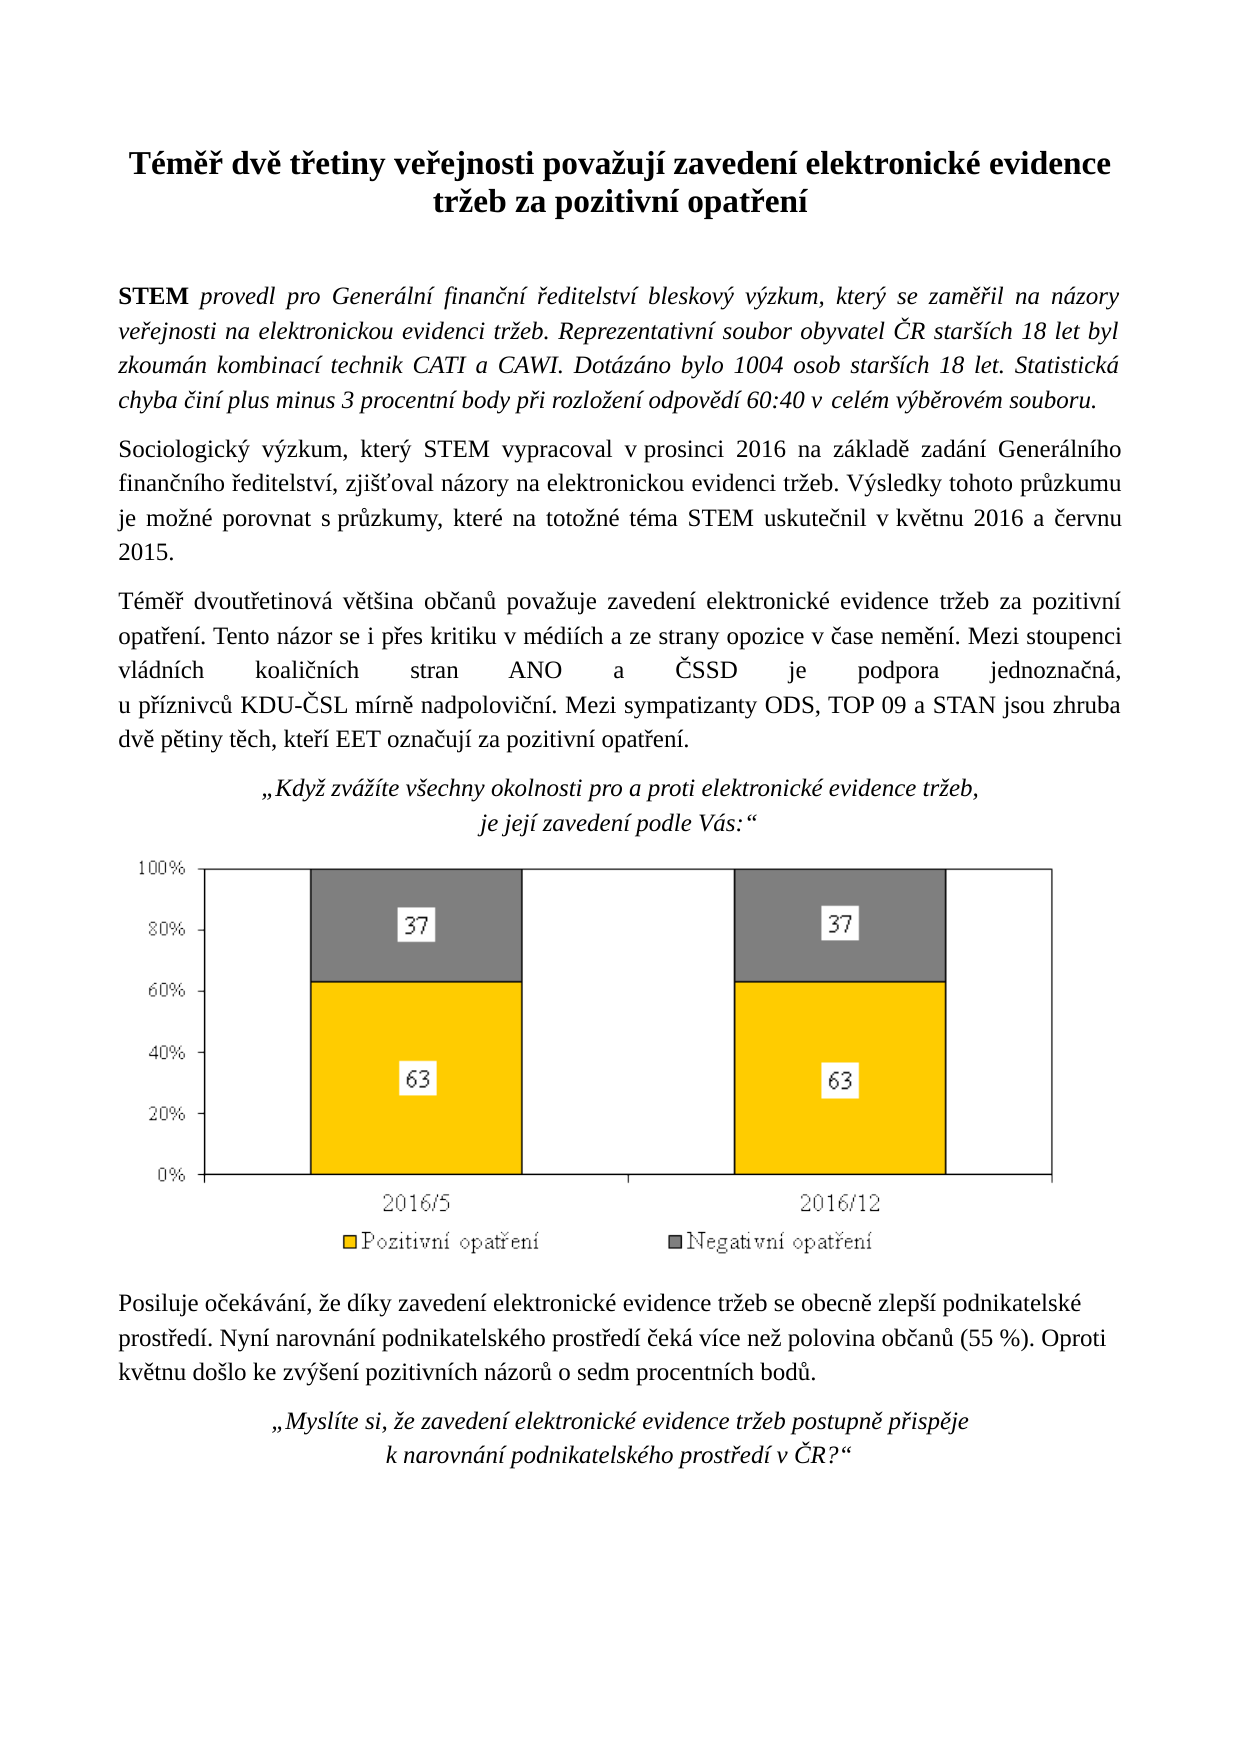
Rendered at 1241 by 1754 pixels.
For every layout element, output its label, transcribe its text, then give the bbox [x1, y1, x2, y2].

text Posiluje očekávání, že díky zavedení elektronické evidence tržeb se obecně zlepší podnikatelské prostředí. Nyní narovnání podnikatelského prostředí čeká více než polovina občanů (55 %). Oproti květnu došlo ke zvýšení pozitivních názorů o sedm procentních bodů. [118, 1288, 1122, 1386]
text STEM provedl pro Generální finanční ředitelství bleskový výzkum, který se zaměřil na názory veřejnosti na elektronickou evidenci tržeb. Reprezentativní soubor obyvatel ČR starších 18 let byl zkoumán kombinací technik CATI a CAWI. Dotázáno bylo 1004 osob starších 18 let. Statistická chyba činí plus minus 3 procentní body při rozložení odpovědí 60:40 v celém výběrovém souboru. [118, 281, 1122, 413]
text „Když zvážíte všechny okolnosti pro a proti elektronické evidence tržeb, je její zavedení podle Vás:“ [118, 773, 1122, 837]
text Sociologický výzkum, který STEM vypracoval v prosinci 2016 na základě zadání Generálního finančního ředitelství, zjišťoval názory na elektronickou evidenci tržeb. Výsledky tohoto průzkumu je možné porovnat s průzkumy, které na totožné téma STEM uskutečnil v květnu 2016 a červnu 2015. [118, 434, 1122, 566]
text Téměř dvoutřetinová většina občanů považuje zavedení elektronické evidence tržeb za pozitivní opatření. Tento názor se i přes kritiku v médiích a ze strany opozice v čase nemění. Mezi stoupenci vládních koaličních stran ANO a ČSSD je podpora jednoznačná, u příznivců KDU-ČSL mírně nadpoloviční. Mezi sympatizanty ODS, TOP 09 a STAN jsou zhruba dvě pětiny těch, kteří EET označují za pozitivní opatření. [118, 586, 1122, 753]
subtitle Téměř dvě třetiny veřejnosti považují zavedení elektronické evidence tržeb za pozitivní opatření [118, 143, 1122, 220]
text „Myslíte si, že zavedení elektronické evidence tržeb postupně přispěje k narovnání podnikatelského prostředí v ČR?“ [118, 1406, 1122, 1469]
